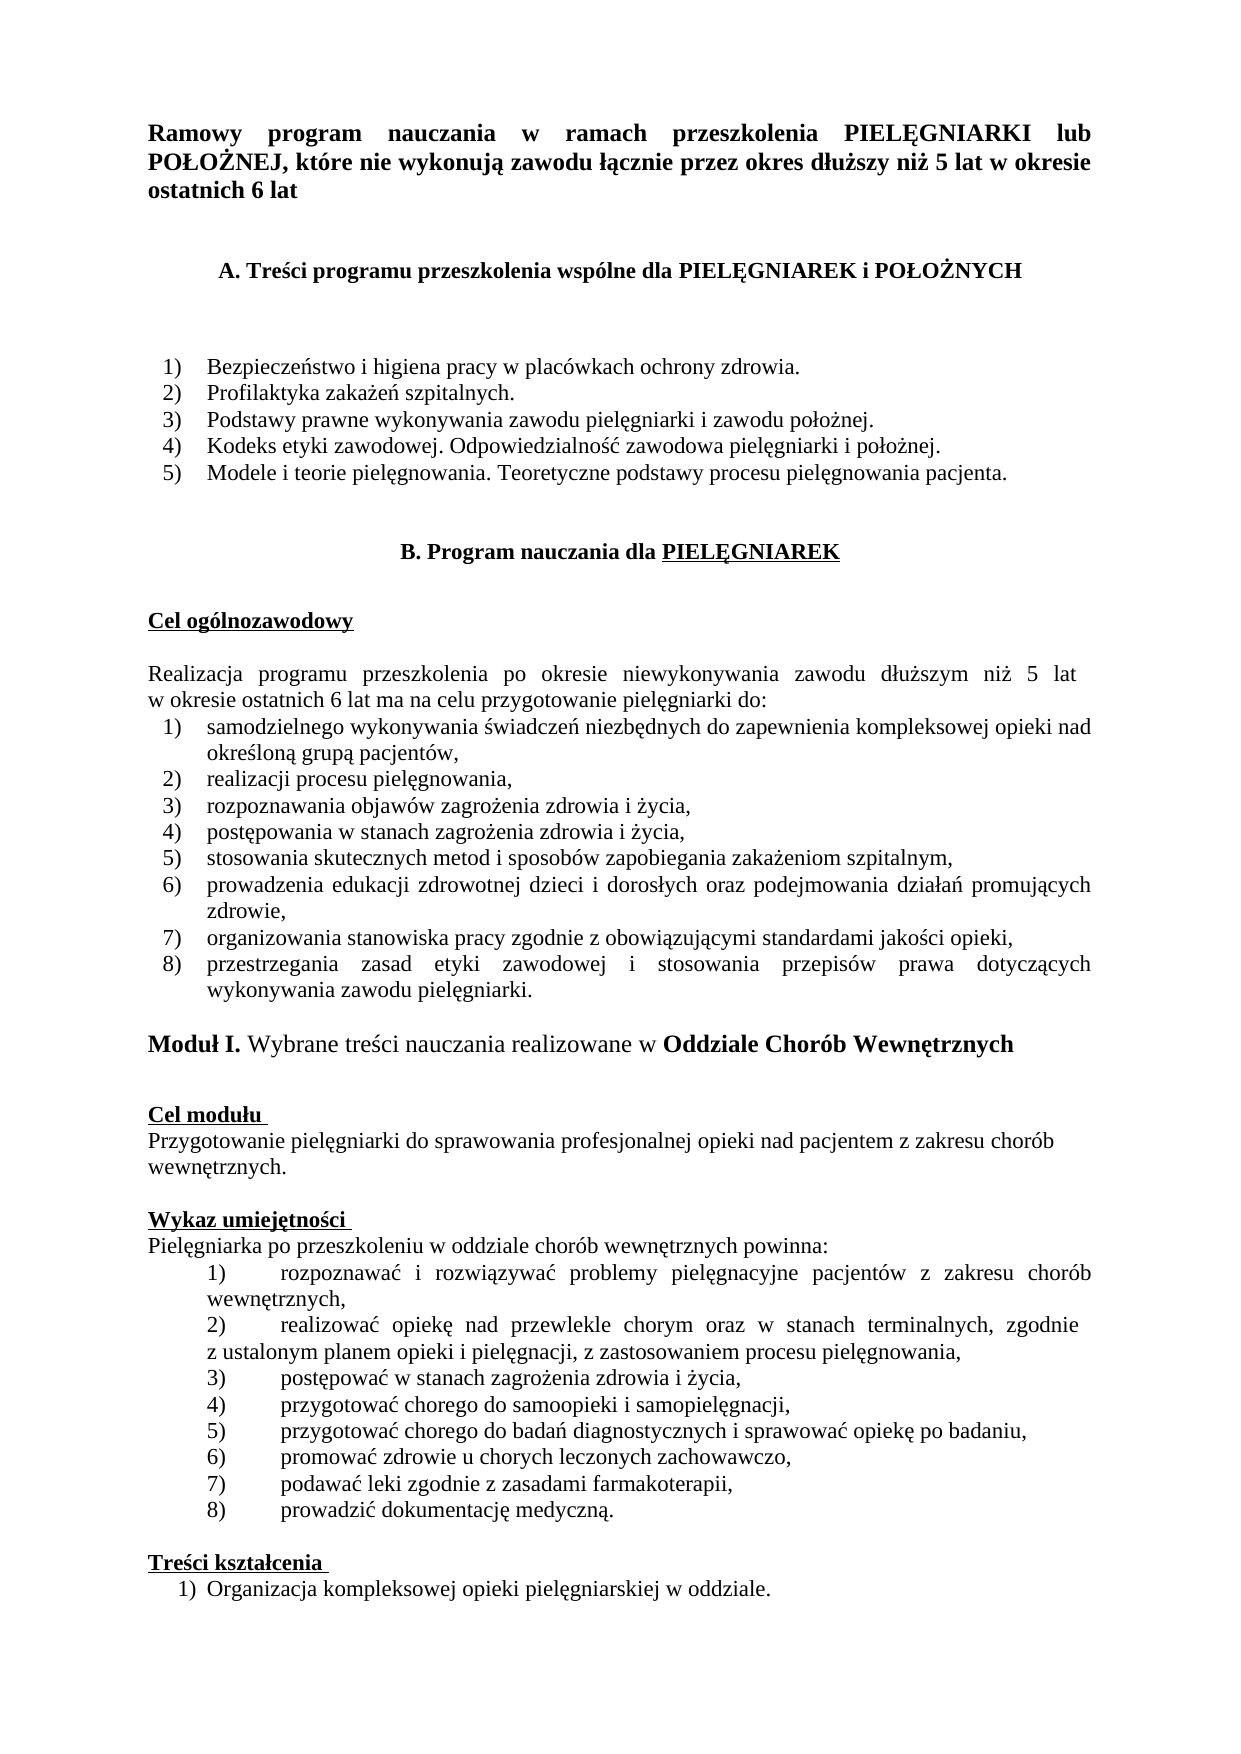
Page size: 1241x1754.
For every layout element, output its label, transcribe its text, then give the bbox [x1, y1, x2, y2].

list Organizacja kompleksowej opieki pielęgniarskiej w oddziale. [177, 1575, 1093, 1601]
list postępować w stanach zagrożenia zdrowia i życia, [207, 1364, 1093, 1391]
list A. Treści programu przeszkolenia wspólne dla PIELĘGNIAREK i POŁOŻNYCH [148, 257, 1093, 283]
text Ramowy program nauczania w ramach przeszkolenia PIELĘGNIARKI lub POŁOŻNEJ, które nie wykonują zawodu łącznie przez okres dłuższy niż 5 lat w okresie ostatnich 6 lat [148, 118, 1093, 204]
list przygotować chorego do badań diagnostycznych i sprawować opiekę po badaniu, [207, 1417, 1093, 1443]
list realizować opiekę nad przewlekle chorym oraz w stanach terminalnych, zgodnie z ustalonym planem opieki i pielęgnacji, z zastosowaniem procesu pielęgnowania, [207, 1312, 1093, 1364]
list Kodeks etyki zawodowej. Odpowiedzialność zawodowa pielęgniarki i położnej. [162, 432, 1093, 458]
text Wykaz umiejętności [148, 1206, 1093, 1232]
list promować zdrowie u chorych leczonych zachowawczo, [207, 1443, 1093, 1470]
list przygotować chorego do samoopieki i samopielęgnacji, [207, 1391, 1093, 1417]
list Profilaktyka zakażeń szpitalnych. [162, 379, 1093, 406]
list prowadzenia edukacji zdrowotnej dzieci i dorosłych oraz podejmowania działań promujących zdrowie, [162, 871, 1093, 923]
list Podstawy prawne wykonywania zawodu pielęgniarki i zawodu położnej. [162, 406, 1093, 432]
text Cel modułu [148, 1101, 1093, 1127]
list samodzielnego wykonywania świadczeń niezbędnych do zapewnienia kompleksowej opieki nad określoną grupą pacjentów, [162, 713, 1093, 765]
list B. Program nauczania dla PIELĘGNIAREK [148, 538, 1093, 564]
text Cel ogólnozawodowy [148, 607, 1093, 634]
list prowadzić dokumentację medyczną. [207, 1496, 1093, 1522]
list Bezpieczeństwo i higiena pracy w placówkach ochrony zdrowia. [162, 353, 1093, 379]
list Modele i teorie pielęgnowania. Teoretyczne podstawy procesu pielęgnowania pacjenta. [162, 458, 1093, 485]
list organizowania stanowiska pracy zgodnie z obowiązującymi standardami jakości opieki, [162, 923, 1093, 950]
list podawać leki zgodnie z zasadami farmakoterapii, [207, 1470, 1093, 1496]
list Moduł I. Wybrane treści nauczania realizowane w Oddziale Chorób Wewnętrznych [148, 1029, 1093, 1058]
list rozpoznawać i rozwiązywać problemy pielęgnacyjne pacjentów z zakresu chorób wewnętrznych, [207, 1259, 1093, 1312]
list przestrzegania zasad etyki zawodowej i stosowania przepisów prawa dotyczących wykonywania zawodu pielęgniarki. [162, 950, 1093, 1003]
text Pielęgniarka po przeszkoleniu w oddziale chorób wewnętrznych powinna: [148, 1232, 1093, 1259]
list stosowania skutecznych metod i sposobów zapobiegania zakażeniom szpitalnym, [162, 844, 1093, 871]
text Przygotowanie pielęgniarki do sprawowania profesjonalnej opieki nad pacjentem z zakresu chorób wewnętrznych. [148, 1127, 1093, 1180]
list postępowania w stanach zagrożenia zdrowia i życia, [162, 818, 1093, 844]
text Realizacja programu przeszkolenia po okresie niewykonywania zawodu dłuższym niż 5 lat w okresie ostatnich 6 lat ma na celu przygotowanie pielęgniarki do: [148, 660, 1093, 713]
text Treści kształcenia [148, 1549, 1093, 1575]
list realizacji procesu pielęgnowania, [162, 765, 1093, 792]
list rozpoznawania objawów zagrożenia zdrowia i życia, [162, 792, 1093, 818]
